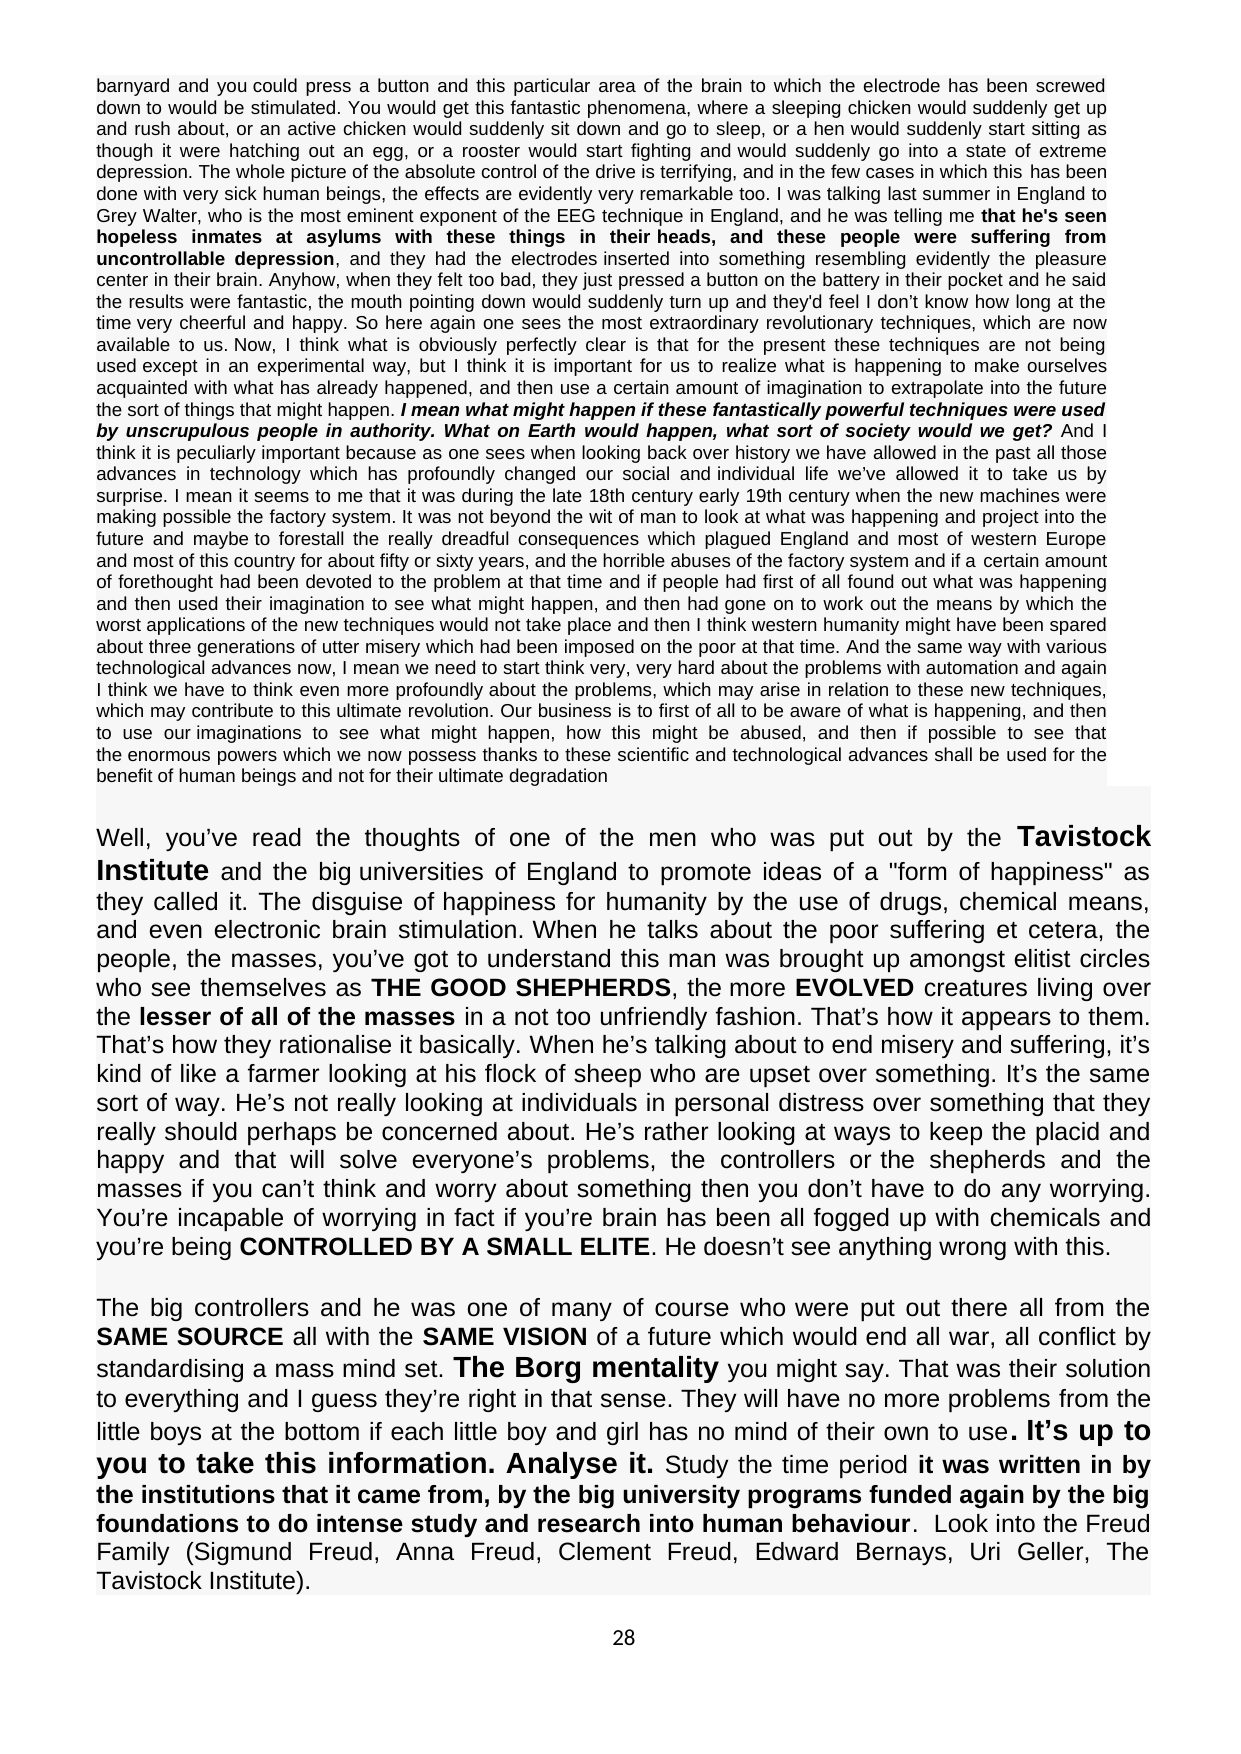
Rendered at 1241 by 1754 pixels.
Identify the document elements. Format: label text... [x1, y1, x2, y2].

text barnyard and you could press a button and this particular area of the brain to which the electrode has been screwed down to would be stimulated. You would get this fantastic phenomena, where a sleeping chicken would suddenly get up and rush about, or an active chicken would suddenly sit down and go to sleep, or a hen would suddenly start sitting as though it were hatching out an egg, or a rooster would start fighting and would suddenly go into a state of extreme depression. The whole picture of the absolute control of the drive is terrifying, and in the few cases in which this has been done with very sick human beings, the effects are evidently very remarkable too. I was talking last summer in England to Grey Walter, who is the most eminent exponent of the EEG technique in England, and he was telling me that he's seen hopeless inmates at asylums with these things in their heads, and these people were suffering from uncontrollable depression, and they had the electrodes inserted into something resembling evidently the pleasure center in their brain. Anyhow, when they felt too bad, they just pressed a button on the battery in their pocket and he said the results were fantastic, the mouth pointing down would suddenly turn up and they'd feel I don’t know how long at the time very cheerful and happy. So here again one sees the most extraordinary revolutionary techniques, which are now available to us. Now, I think what is obviously perfectly clear is that for the present these techniques are not being used except in an experimental way, but I think it is important for us to realize what is happening to make ourselves acquainted with what has already happened, and then use a certain amount of imagination to extrapolate into the future the sort of things that might happen. I mean what might happen if these fantastically powerful techniques were used by unscrupulous people in authority. What on Earth would happen, what sort of society would we get? And I think it is peculiarly important because as one sees when looking back over history we have allowed in the past all those advances in technology which has profoundly changed our social and individual life we’ve allowed it to take us by surprise. I mean it seems to me that it was during the late 18th century early 19th century when the new machines were making possible the factory system. It was not beyond the wit of man to look at what was happening and project into the future and maybe to forestall the really dreadful consequences which plagued England and most of western Europe and most of this country for about fifty or sixty years, and the horrible abuses of the factory system and if a certain amount of forethought had been devoted to the problem at that time and if people had first of all found out what was happening and then used their imagination to see what might happen, and then had gone on to work out the means by which the worst applications of the new techniques would not take place and then I think western humanity might have been spared about three generations of utter misery which had been imposed on the poor at that time. And the same way with various technological advances now, I mean we need to start think very, very hard about the problems with automation and again I think we have to think even more profoundly about the problems, which may arise in relation to these new techniques, which may contribute to this ultimate revolution. Our business is to first of all to be aware of what is happening, and then to use our imaginations to see what might happen, how this might be abused, and then if possible to see that the enormous powers which we now possess thanks to these scientific and technological advances shall be used for the benefit of human beings and not for their ultimate degradation [96, 75, 1107, 787]
text The big controllers and he was one of many of course who were put out there all from the SAME SOURCE all with the SAME VISION of a future which would end all war, all conflict by standardising a mass mind set. The Borg mentality you might say. That was their solution to everything and I guess they’re right in that sense. They will have no more problems from the little boys at the bottom if each little boy and girl has no mind of their own to use. It’s up to you to take this information. Analyse it. Study the time period it was written in by the institutions that it came from, by the big university programs funded again by the big foundations to do intense study and research into human behaviour. Look into the Freud Family (Sigmund Freud, Anna Freud, Clement Freud, Edward Bernays, Uri Geller, The Tavistock Institute). [96, 1293, 1151, 1595]
text Well, you’ve read the thoughts of one of the men who was put out by the Tavistock Institute and the big universities of England to promote ideas of a "form of happiness" as they called it. The disguise of happiness for humanity by the use of drugs, chemical means, and even electronic brain stimulation. When he talks about the poor suffering et cetera, the people, the masses, you’ve got to understand this man was brought up amongst elitist circles who see themselves as THE GOOD SHEPHERDS, the more EVOLVED creatures living over the lesser of all of the masses in a not too unfriendly fashion. That’s how it appears to them. That’s how they rationalise it basically. When he’s talking about to end misery and suffering, it’s kind of like a farmer looking at his flock of sheep who are upset over something. It’s the same sort of way. He’s not really looking at individuals in personal distress over something that they really should perhaps be concerned about. He’s rather looking at ways to keep the placid and happy and that will solve everyone’s problems, the controllers or the shepherds and the masses if you can’t think and worry about something then you don’t have to do any worrying. You’re incapable of worrying in fact if you’re brain has been all fogged up with chemicals and you’re being CONTROLLED BY A SMALL ELITE. He doesn’t see anything wrong with this. [96, 819, 1151, 1260]
